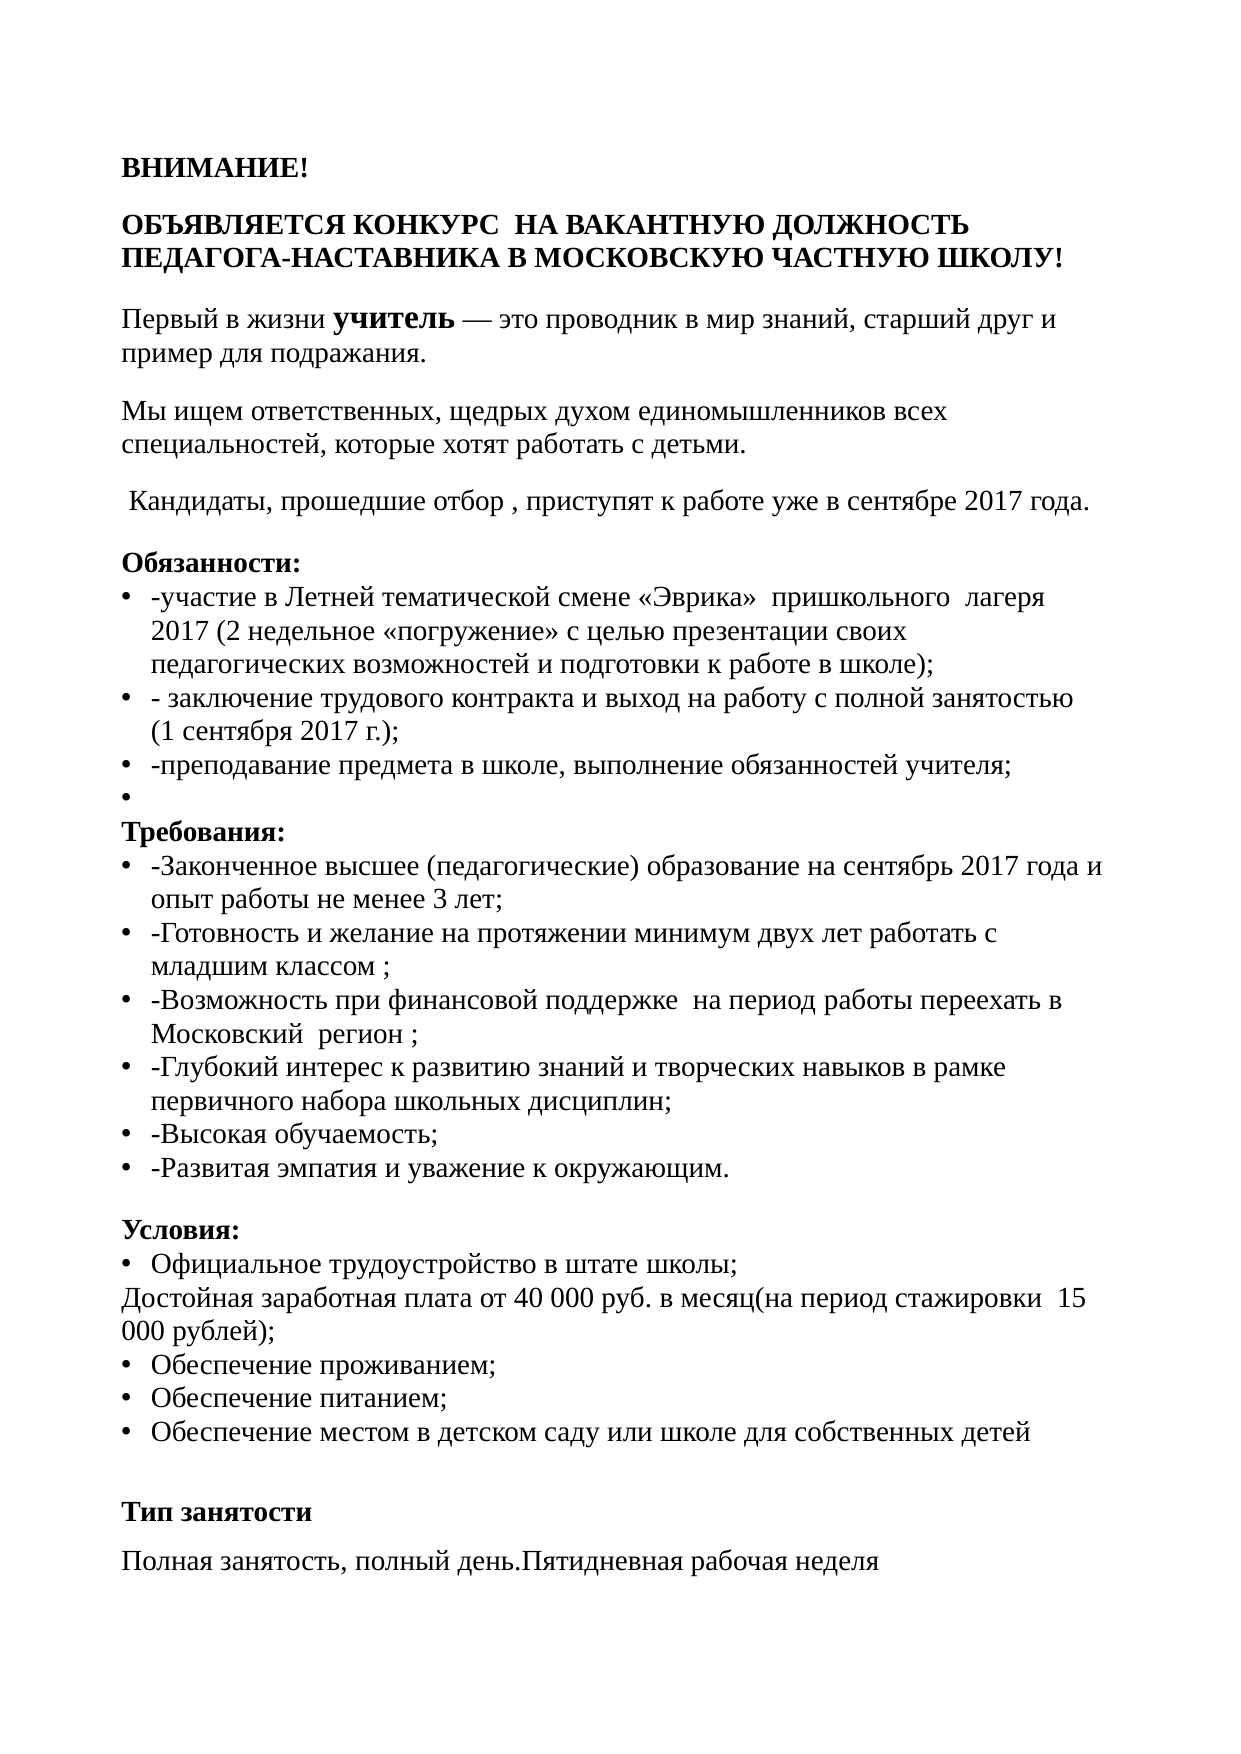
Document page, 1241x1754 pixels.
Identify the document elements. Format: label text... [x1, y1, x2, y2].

table_header ВНИМАНИЕ! ОБЪЯВЛЯЕТСЯ КОНКУРС НА ВАКАНТНУЮ ДОЛЖНОСТЬ ПЕДАГОГА-НАСТАВНИКА В МОСКОВСКУЮ ЧАСТНУЮ ШКОЛУ! Первый в жизни учитель — это проводник в мир знаний, старший друг и пример для подражания. Мы ищем ответственных, щедрых духом единомышленников всех специальностей, которые хотят работать с детьми. Кандидаты, прошедшие отбор , приступят к работе уже в сентябре 2017 года. Обязанности: -участие в Летней тематической смене «Эврика» пришкольного лагеря 2017 (2 недельное «погружение» с целью презентации своих педагогических возможностей и подготовки к работе в школе); - заключение трудового контракта и выход на работу с полной занятостью (1 сентября 2017 г.); -преподавание предмета в школе, выполнение обязанностей учителя; Требования: ​​​​​​-Законченное высшее (педагогические) образование на сентябрь 2017 года и опыт работы не менее 3 лет; -Готовность и желание на протяжении минимум двух лет работать с младшим классом ; -Возможность при финансовой поддержке на период работы переехать в Московский регион ; -Глубокий интереc к развитию знаний и творческих навыков в рамке первичного набора школьных дисциплин; -Высокая обучаемость; -Развитая эмпатия и уважение к окружающим. Условия: Официальное трудоустройство в штате школы; Достойная заработная плата от 40 000 руб. в месяц(на период стажировки 15 000 рублей); Обеспечение проживанием; Обеспечение питанием; Обеспечение местом в детском саду или школе для собственных детей Тип занятости Полная занятость, полный день.Пятидневная рабочая неделя [118, 147, 1106, 1579]
table_header [1106, 147, 1122, 1579]
